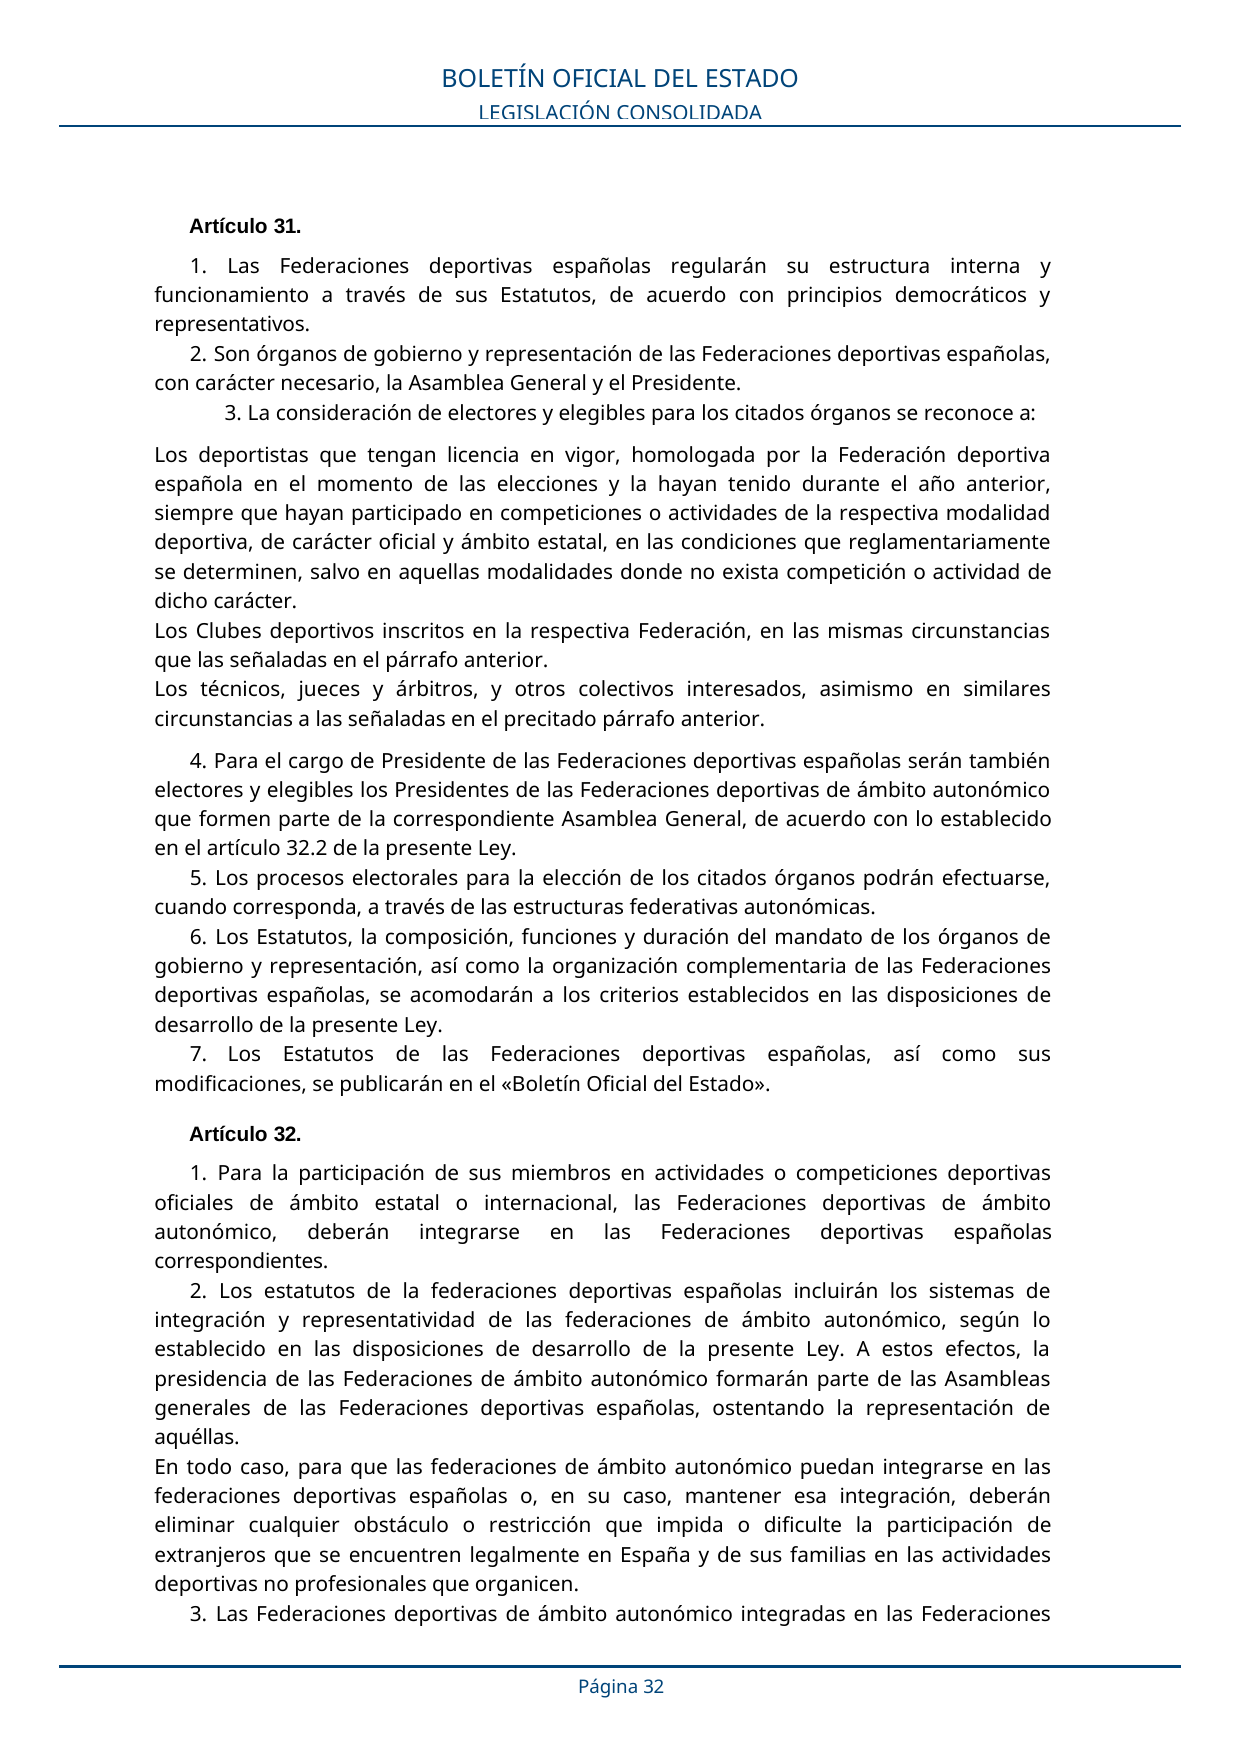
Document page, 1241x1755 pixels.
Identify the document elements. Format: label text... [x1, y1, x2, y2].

subtitle Artículo 32. [189, 1122, 1168, 1146]
list Son órganos de gobierno y representación de las Federaciones deportivas españolas, con carácter necesario, la Asamblea General y el Presidente. [154, 339, 1052, 397]
list Los Estatutos, la composición, funciones y duración del mandato de los órganos de gobierno y representación, así como la organización complementaria de las Federaciones deportivas españolas, se acomodarán a los criterios establecidos en las disposiciones de desarrollo de la presente Ley. [154, 922, 1052, 1038]
list Para la participación de sus miembros en actividades o competiciones deportivas oficiales de ámbito estatal o internacional, las Federaciones deportivas de ámbito autonómico, deberán integrarse en las Federaciones deportivas españolas correspondientes. [154, 1158, 1052, 1275]
list Los procesos electorales para la elección de los citados órganos podrán efectuarse, cuando corresponda, a través de las estructuras federativas autonómicas. [154, 863, 1052, 921]
subtitle Artículo 31. [189, 214, 1168, 238]
list Los Estatutos de las Federaciones deportivas españolas, así como sus modificaciones, se publicarán en el «Boletín Oficial del Estado». [154, 1039, 1052, 1097]
list Las Federaciones deportivas de ámbito autonómico integradas en las Federaciones [154, 1599, 1052, 1627]
text Los deportistas que tengan licencia en vigor, homologada por la Federación deportiva española en el momento de las elecciones y la hayan tenido durante el año anterior, siempre que hayan participado en competiciones o actividades de la respectiva modalidad deportiva, de carácter oficial y ámbito estatal, en las condiciones que reglamentariamente se determinen, salvo en aquellas modalidades donde no exista competición o actividad de dicho carácter. [154, 440, 1052, 614]
list Las Federaciones deportivas españolas regularán su estructura interna y funcionamiento a través de sus Estatutos, de acuerdo con principios democráticos y representativos. [154, 251, 1052, 338]
list Los estatutos de la federaciones deportivas españolas incluirán los sistemas de integración y representatividad de las federaciones de ámbito autonómico, según lo establecido en las disposiciones de desarrollo de la presente Ley. A estos efectos, la presidencia de las Federaciones de ámbito autonómico formarán parte de las Asambleas generales de las Federaciones deportivas españolas, ostentando la representación de aquéllas. [154, 1276, 1052, 1451]
text Los técnicos, jueces y árbitros, y otros colectivos interesados, asimismo en similares circunstancias a las señaladas en el precitado párrafo anterior. [154, 674, 1052, 732]
list La consideración de electores y elegibles para los citados órganos se reconoce a: [224, 398, 1168, 426]
list Para el cargo de Presidente de las Federaciones deportivas españolas serán también electores y elegibles los Presidentes de las Federaciones deportivas de ámbito autonómico que formen parte de la correspondiente Asamblea General, de acuerdo con lo establecido en el artículo 32.2 de la presente Ley. [154, 746, 1052, 862]
text En todo caso, para que las federaciones de ámbito autonómico puedan integrarse en las federaciones deportivas españolas o, en su caso, mantener esa integración, deberán eliminar cualquier obstáculo o restricción que impida o dificulte la participación de extranjeros que se encuentren legalmente en España y de sus familias en las actividades deportivas no profesionales que organicen. [154, 1452, 1052, 1597]
text Los Clubes deportivos inscritos en la respectiva Federación, en las mismas circunstancias que las señaladas en el párrafo anterior. [154, 616, 1052, 673]
